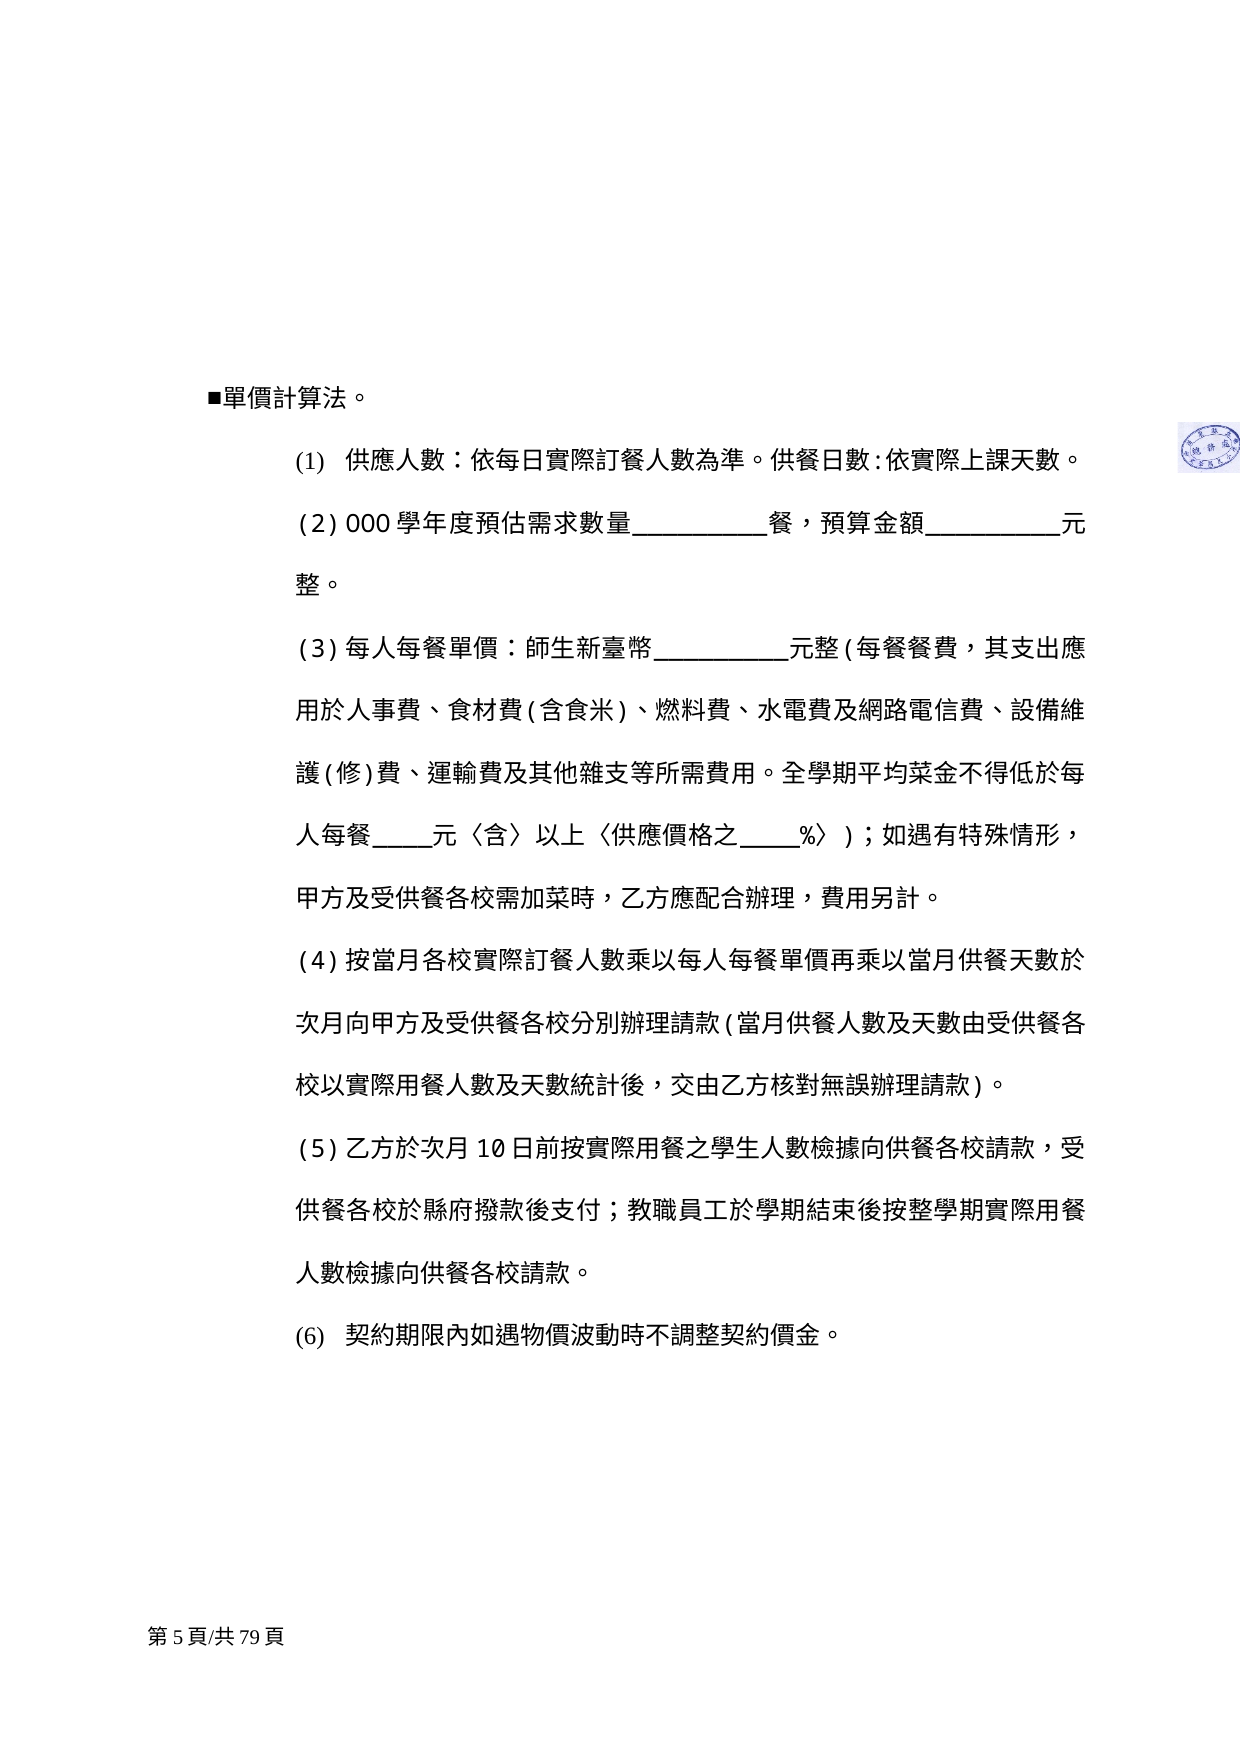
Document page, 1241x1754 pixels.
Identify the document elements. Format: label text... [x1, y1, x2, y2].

list 每人每餐單價：師生新臺幣_________元整(每餐餐費，其支出應用於人事費、食材費(含食米)、燃料費、水電費及網路電信費、設備維護(修)費、運輸費及其他雜支等所需費用。全學期平均菜金不得低於每人每餐____元〈含〉以上〈供應價格之____%〉)；如遇有特殊情形，甲方及受供餐各校需加菜時，乙方應配合辦理，費用另計。 [295, 604, 1087, 917]
list 按當月各校實際訂餐人數乘以每人每餐單價再乘以當月供餐天數於次月向甲方及受供餐各校分別辦理請款(當月供餐人數及天數由受供餐各校以實際用餐人數及天數統計後，交由乙方核對無誤辦理請款)。 [295, 917, 1087, 1104]
text ■單價計算法。 [207, 354, 1092, 417]
list OOO學年度預估需求數量_________餐，預算金額_________元整。 [295, 479, 1087, 604]
list 契約期限內如遇物價波動時不調整契約價金。 [295, 1292, 1087, 1354]
list 供應人數：依每日實際訂餐人數為準。供餐日數:依實際上課天數。 [295, 417, 1087, 479]
list 乙方於次月10日前按實際用餐之學生人數檢據向供餐各校請款，受供餐各校於縣府撥款後支付；教職員工於學期結束後按整學期實際用餐人數檢據向供餐各校請款。 [295, 1104, 1087, 1292]
